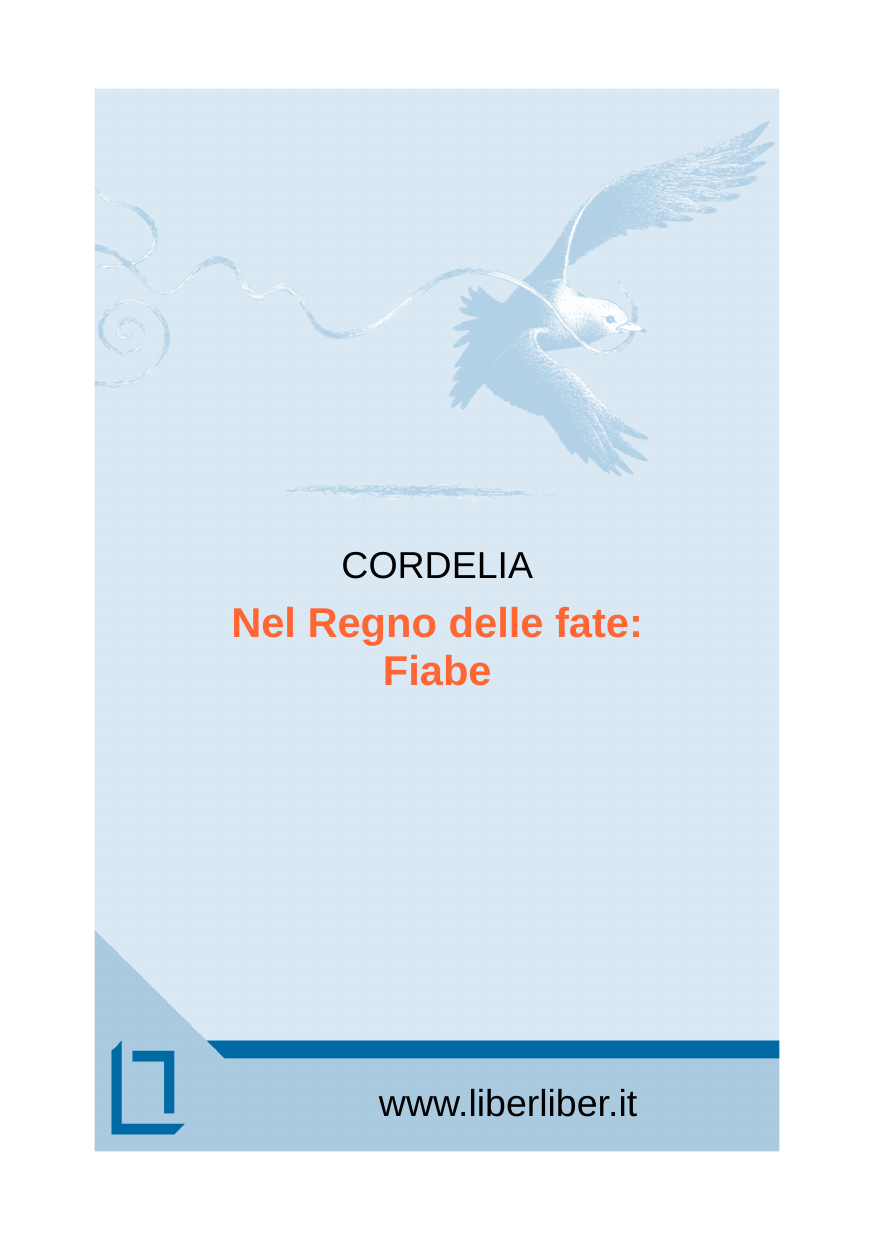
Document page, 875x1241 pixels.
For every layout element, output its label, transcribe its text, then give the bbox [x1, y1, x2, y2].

text CORDELIA [94, 543, 779, 586]
text www.liberliber.it [331, 1081, 685, 1124]
text Nel Regno delle fate: Fiabe [94, 598, 779, 694]
picture [94, 88, 780, 1152]
